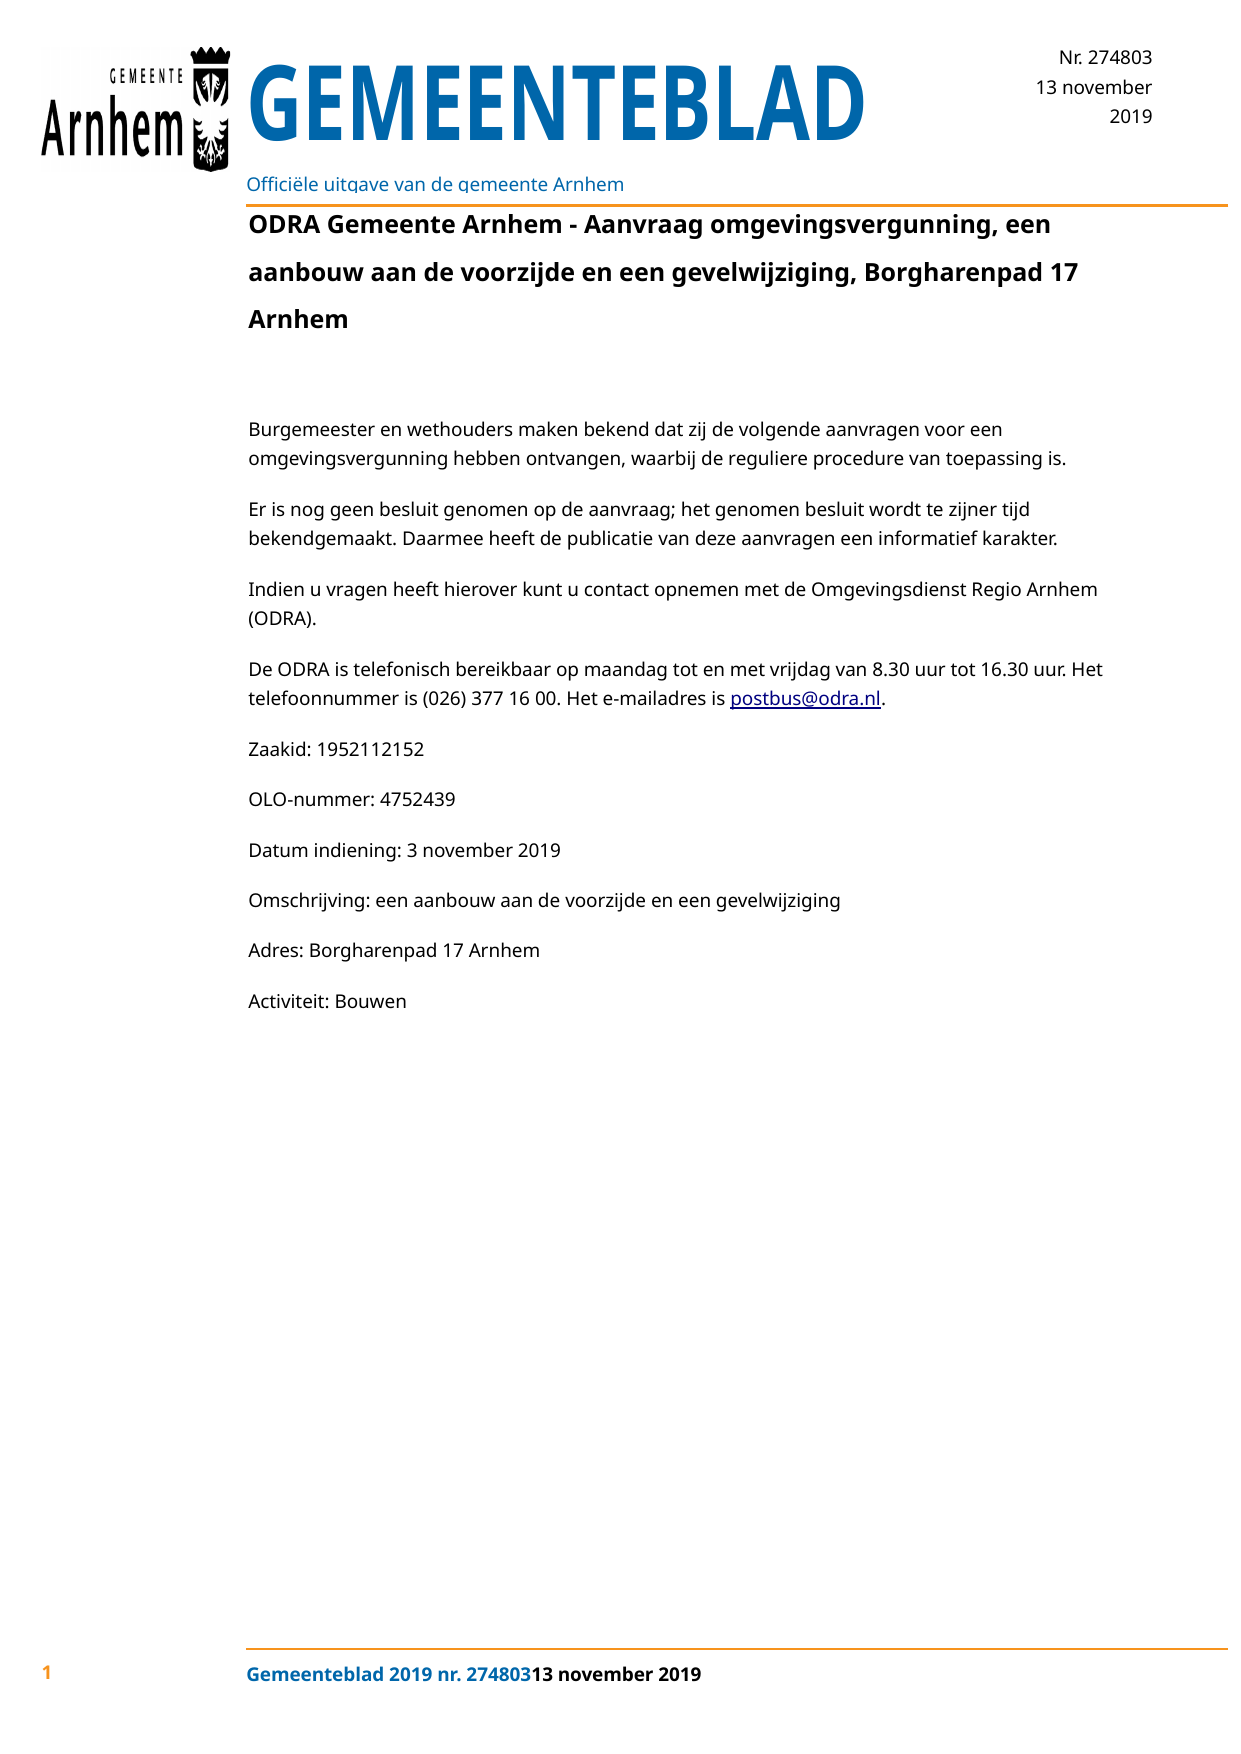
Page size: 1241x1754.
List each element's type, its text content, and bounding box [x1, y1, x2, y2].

text ODRA Gemeente Arnhem - Aanvraag omgevingsvergunning, een aanbouw aan de voorzijde en een gevelwijziging, Borgharenpad 17 Arnhem [248, 207, 1152, 336]
text Indien u vragen heeft hierover kunt u contact opnemen met de Omgevingsdienst Regio Arnhem (ODRA). [248, 576, 1152, 631]
text Activiteit: Bouwen [248, 988, 1152, 1014]
text Er is nog geen besluit genomen op de aanvraag; het genomen besluit wordt te zijner tijd bekendgemaakt. Daarmee heeft de publicatie van deze aanvragen een informatief karakter. [248, 496, 1152, 551]
text Omschrijving: een aanbouw aan de voorzijde en een gevelwijziging [248, 887, 1152, 913]
text Adres: Borgharenpad 17 Arnhem [248, 938, 1152, 963]
picture [41, 47, 231, 172]
text Burgemeester en wethouders maken bekend dat zij de volgende aanvragen voor een omgevingsvergunning hebben ontvangen, waarbij de reguliere procedure van toepassing is. [248, 416, 1152, 471]
text OLO-nummer: 4752439 [248, 786, 1152, 812]
text Zaakid: 1952112152 [248, 736, 1152, 762]
text De ODRA is telefonisch bereikbaar op maandag tot en met vrijdag van 8.30 uur tot 16.30 uur. Het telefoonnummer is (026) 377 16 00. Het e-mailadres is postbus@odra.nl. [248, 656, 1152, 711]
text Datum indiening: 3 november 2019 [248, 837, 1152, 862]
